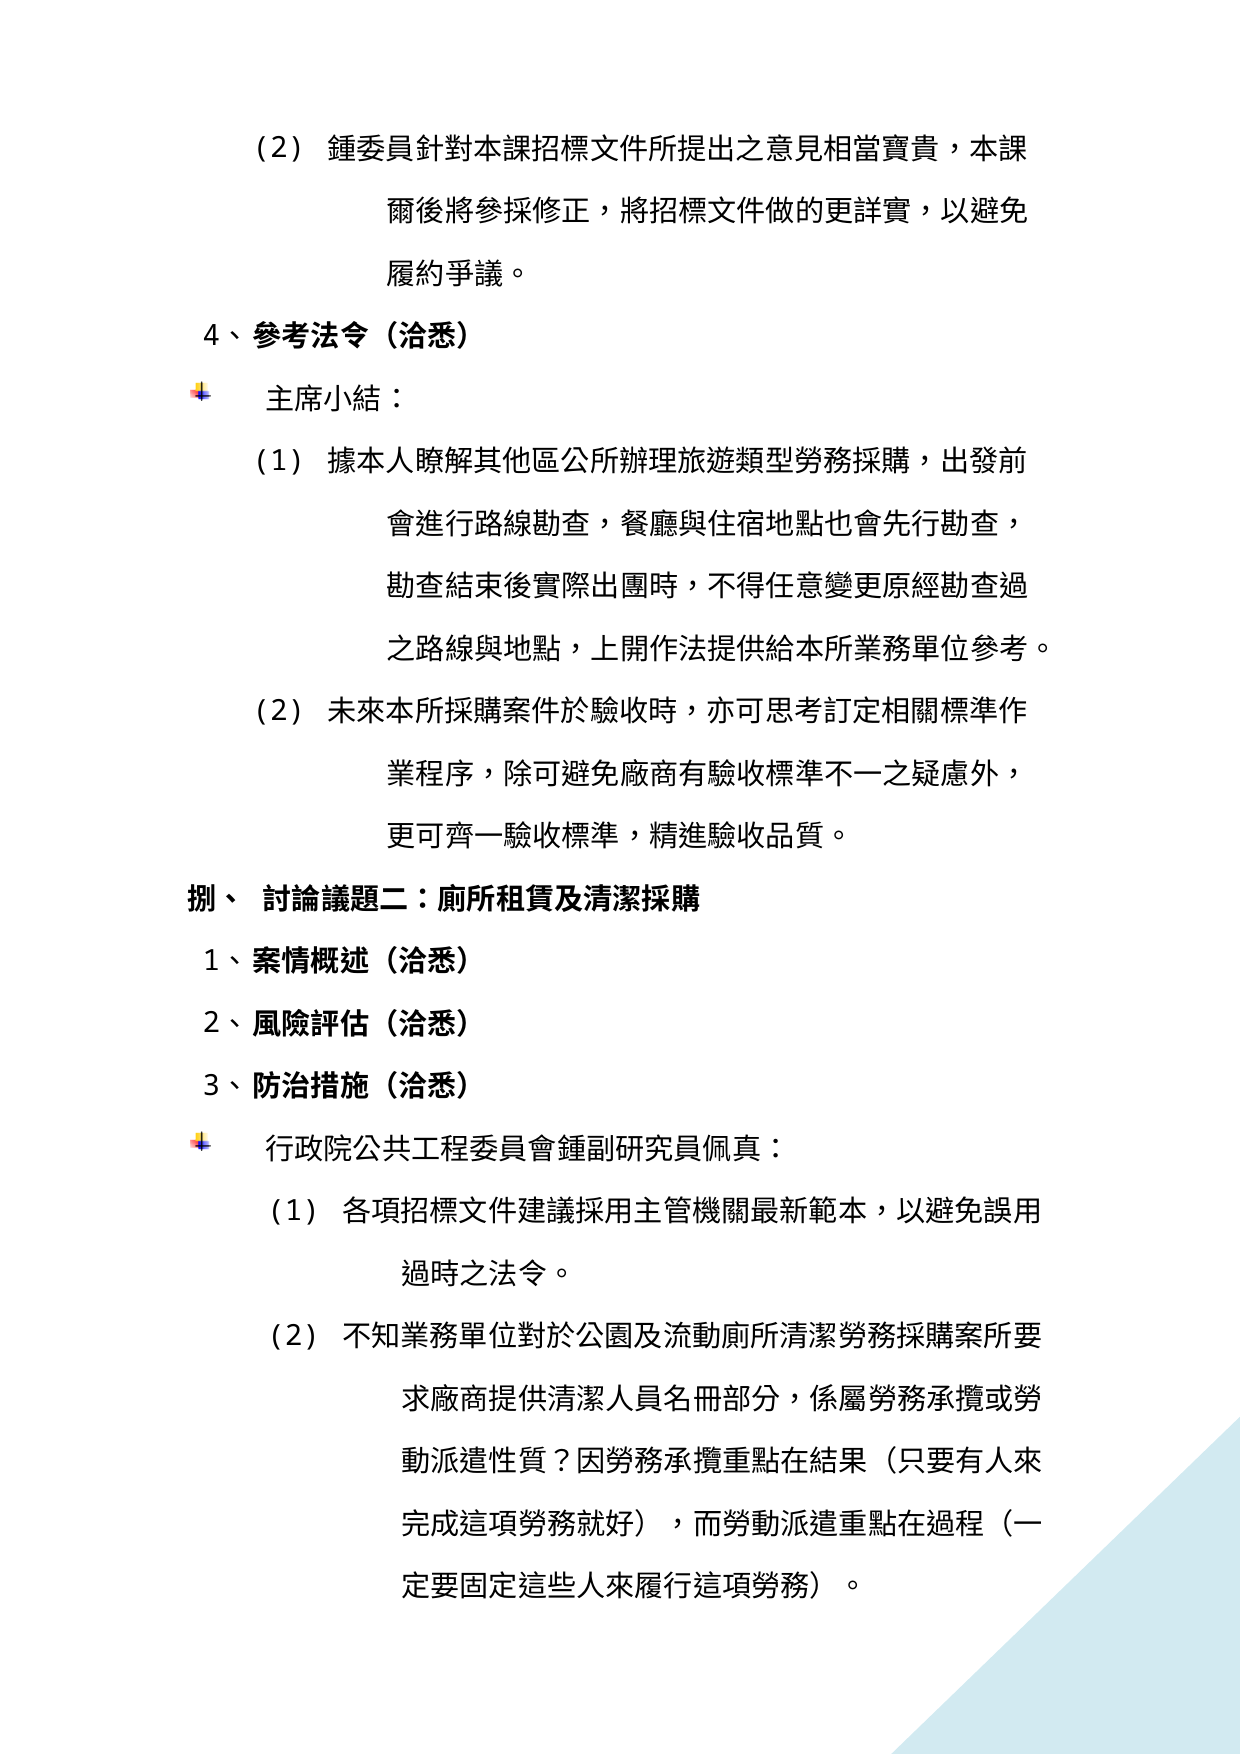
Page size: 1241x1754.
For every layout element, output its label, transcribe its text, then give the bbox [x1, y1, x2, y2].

list 鍾委員針對本課招標文件所提出之意見相當寶貴，本課爾後將參採修正，將招標文件做的更詳實，以避免履約爭議。 [252, 105, 1053, 292]
list 不知業務單位對於公園及流動廁所清潔勞務採購案所要求廠商提供清潔人員名冊部分，係屬勞務承攬或勞動派遣性質？因勞務承攬重點在結果（只要有人來完成這項勞務就好），而勞動派遣重點在過程（一定要固定這些人來履行這項勞務）。 [267, 1292, 1053, 1605]
list 未來本所採購案件於驗收時，亦可思考訂定相關標準作業程序，除可避免廠商有驗收標準不一之疑慮外，更可齊一驗收標準，精進驗收品質。 [252, 667, 1053, 855]
list 行政院公共工程委員會鍾副研究員佩真： [189, 1105, 1053, 1167]
list 案情概述（洽悉） [202, 917, 1053, 980]
list 參考法令（洽悉） [202, 292, 1053, 355]
list 討論議題二：廁所租賃及清潔採購 [187, 855, 1053, 917]
list 主席小結： [189, 355, 1053, 417]
list 防治措施（洽悉） [202, 1042, 1053, 1105]
list 風險評估（洽悉） [202, 980, 1053, 1042]
list 各項招標文件建議採用主管機關最新範本，以避免誤用過時之法令。 [267, 1167, 1053, 1292]
list 據本人瞭解其他區公所辦理旅遊類型勞務採購，出發前會進行路線勘查，餐廳與住宿地點也會先行勘查，勘查結束後實際出團時，不得任意變更原經勘查過之路線與地點，上開作法提供給本所業務單位參考。 [252, 417, 1053, 667]
